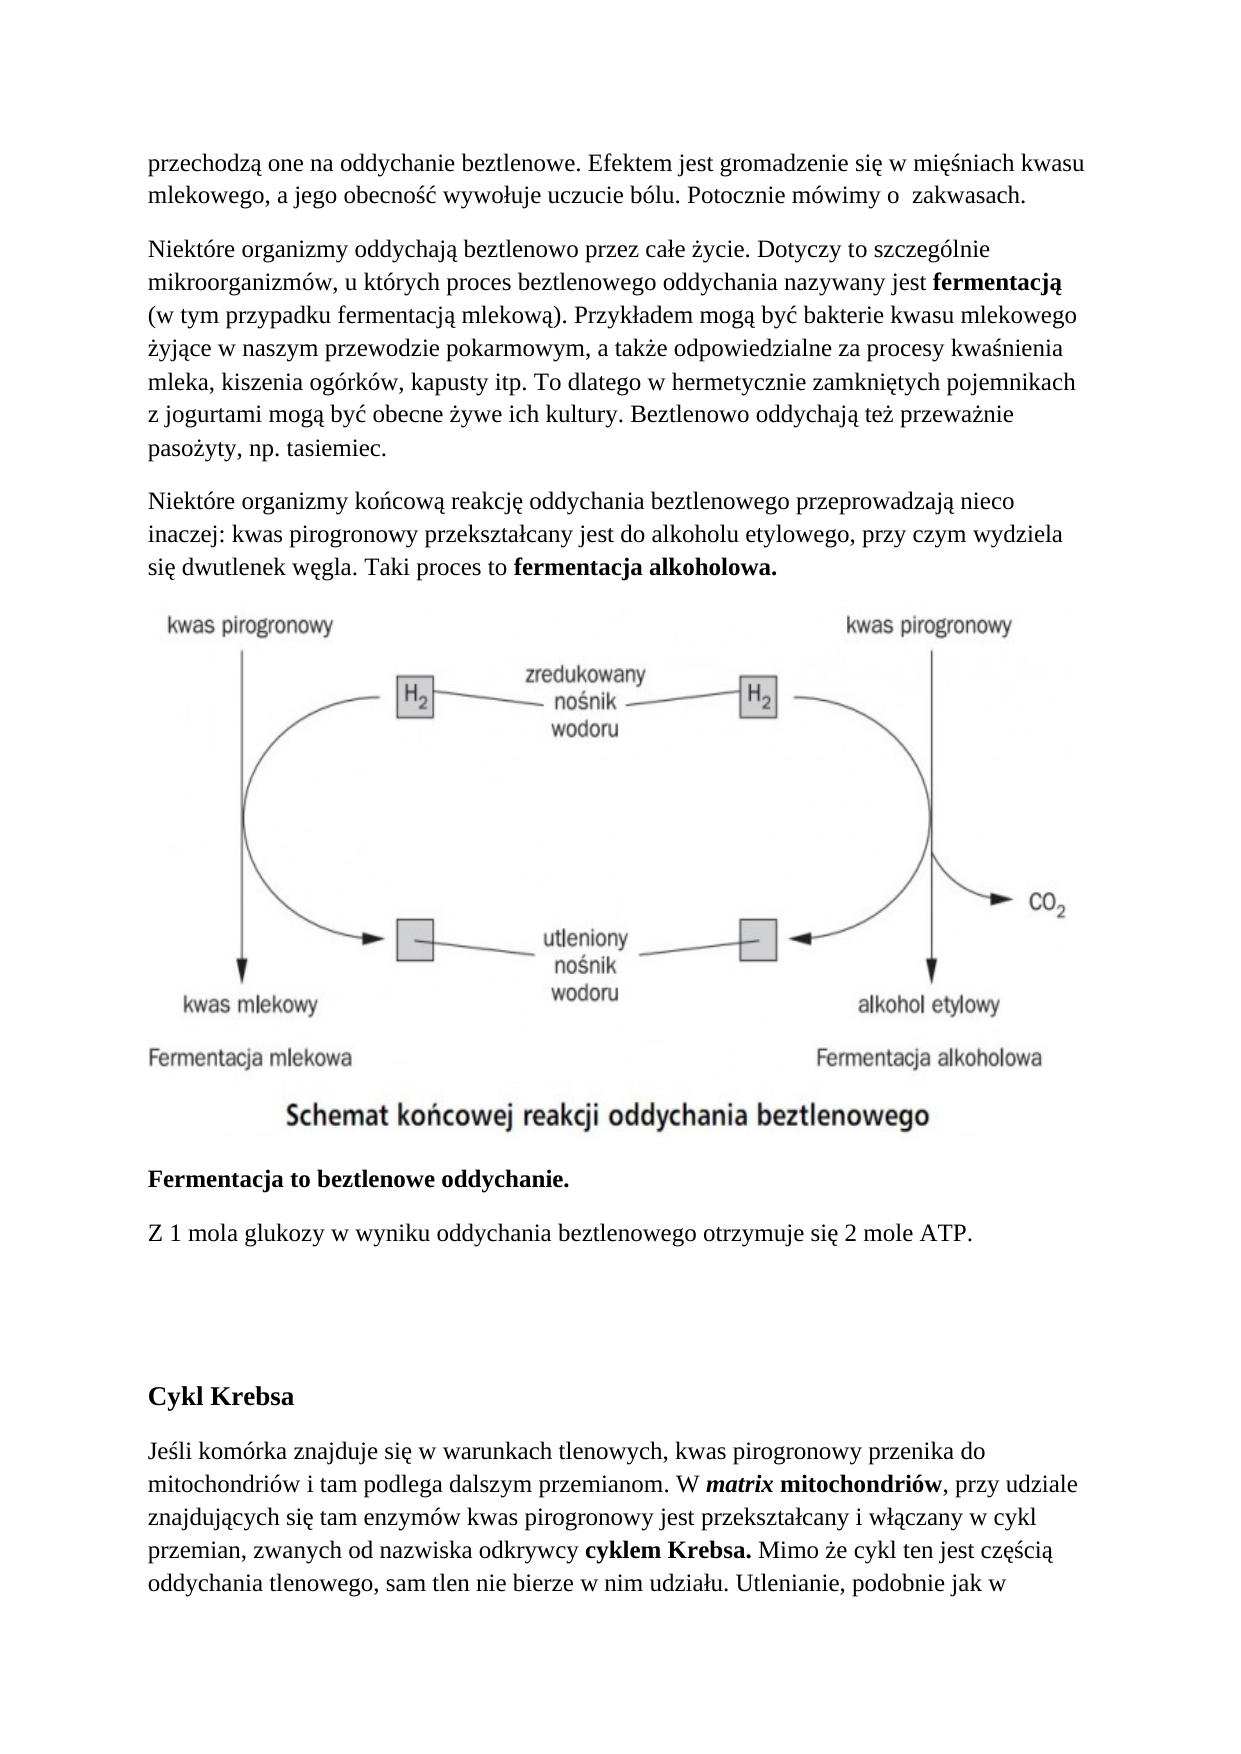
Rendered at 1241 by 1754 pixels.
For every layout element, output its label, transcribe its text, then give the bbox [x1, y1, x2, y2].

text Z 1 mola glukozy w wyniku oddychania beztlenowego otrzymuje się 2 mole ATP. [148, 1218, 1093, 1247]
text Niektóre organizmy oddychają beztlenowo przez całe życie. Dotyczy to szczególnie mikroorganizmów, u których proces beztlenowego oddychania nazywany jest fermentacją (w tym przypadku fermentacją mlekową). Przykładem mogą być bakterie kwasu mlekowego żyjące w naszym przewodzie pokarmowym, a także odpowiedzialne za procesy kwaśnienia mleka, kiszenia ogórków, kapusty itp. To dlatego w hermetycznie zamkniętych pojemnikach z jogurtami mogą być obecne żywe ich kultury. Beztlenowo oddychają też przeważnie pasożyty, np. tasiemiec. [148, 234, 1093, 461]
text Niektóre organizmy końcową reakcję oddychania beztlenowego przeprowadzają nieco inaczej: kwas pirogronowy przekształcany jest do alkoholu etylowego, przy czym wydziela się dwutlenek węgla. Taki proces to fermentacja alkoholowa. [148, 486, 1093, 581]
text Fermentacja to beztlenowe oddychanie. [148, 1164, 1093, 1193]
text przechodzą one na oddychanie beztlenowe. Efektem jest gromadzenie się w mięśniach kwasu mlekowego, a jego obecność wywołuje uczucie bólu. Potocznie mówimy o zakwasach. [148, 148, 1093, 209]
text Cykl Krebsa [148, 1379, 1093, 1411]
text Jeśli komórka znajduje się w warunkach tlenowych, kwas pirogronowy przenika do mitochondriów i tam podlega dalszym przemianom. W matrix mitochondriów, przy udziale znajdujących się tam enzymów kwas pirogronowy jest przekształcany i włączany w cykl przemian, zwanych od nazwiska odkrywcy cyklem Krebsa. Mimo że cykl ten jest częścią oddychania tlenowego, sam tlen nie bierze w nim udziału. Utlenianie, podobnie jak w [148, 1436, 1093, 1597]
picture [147, 606, 1074, 1140]
